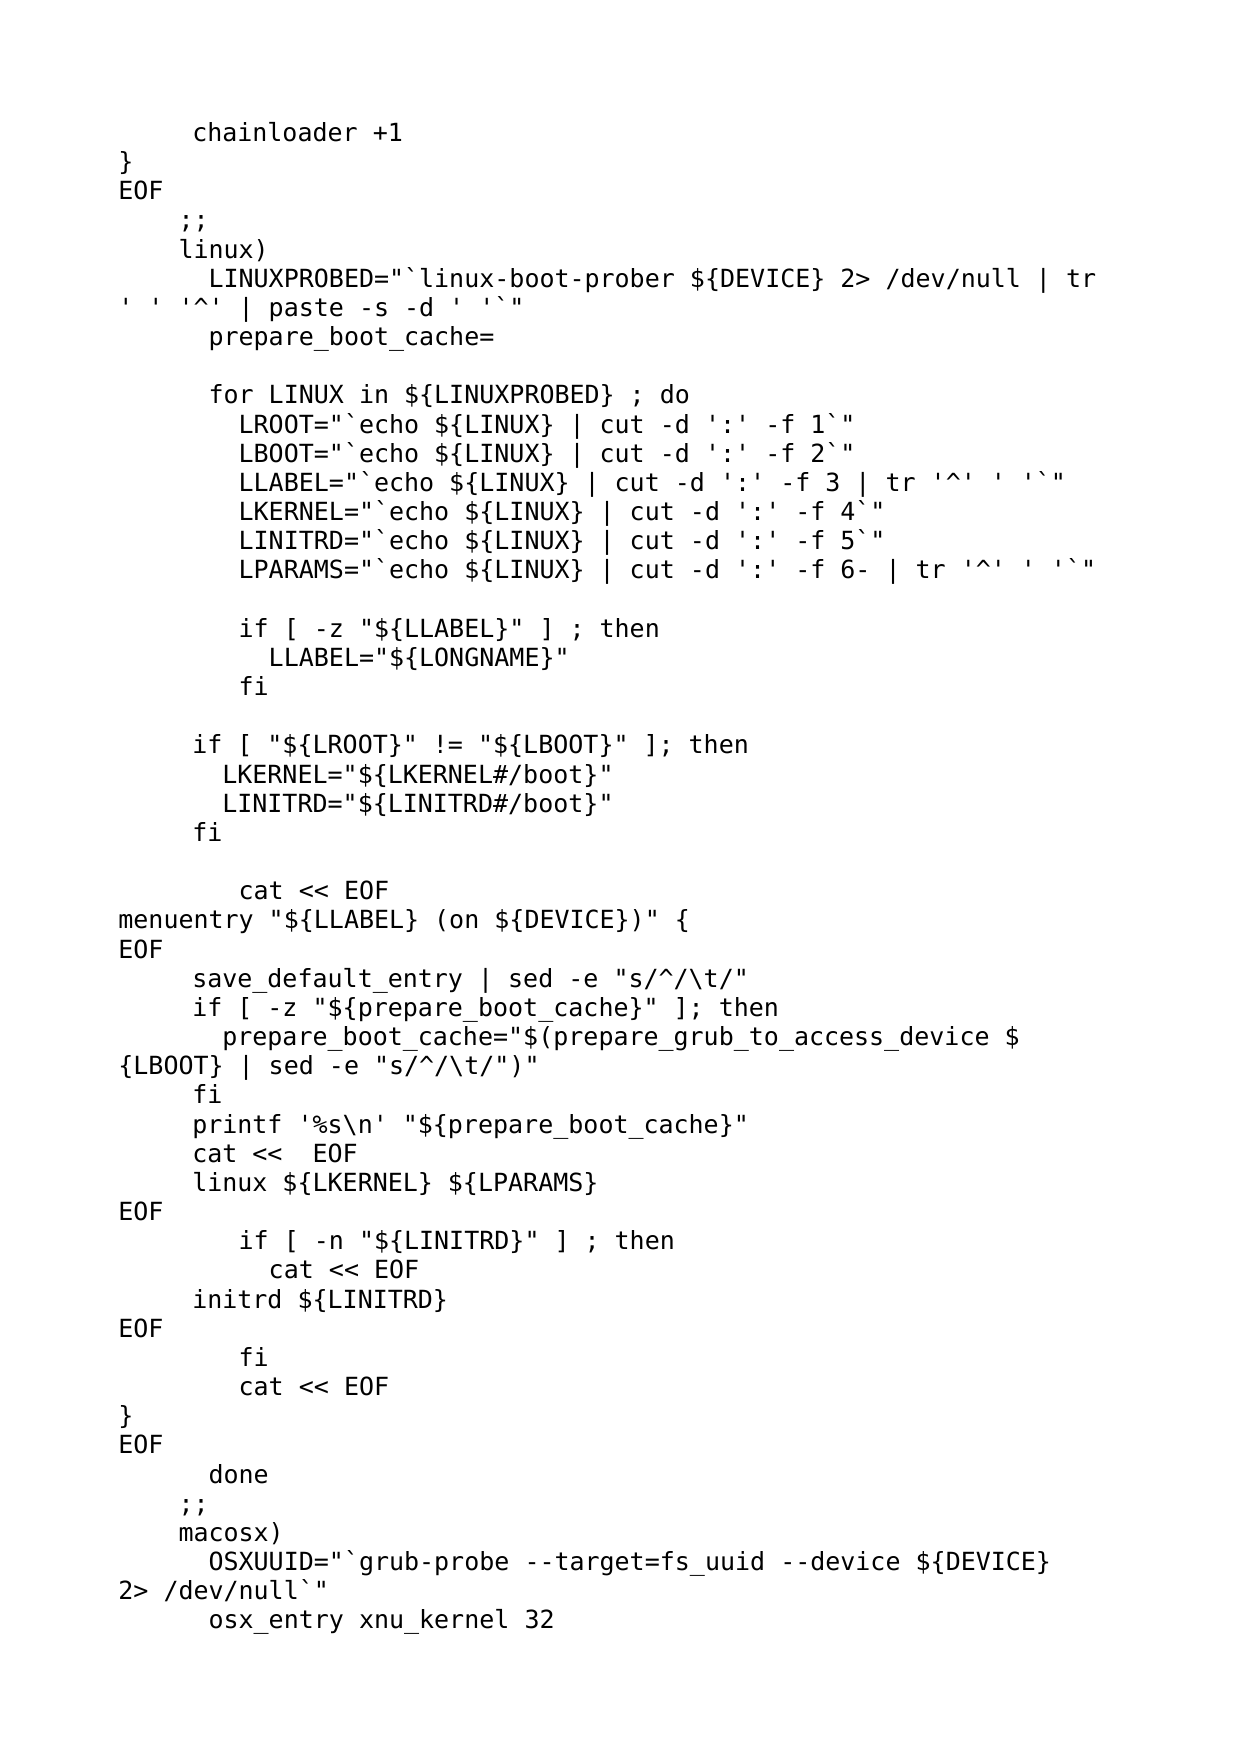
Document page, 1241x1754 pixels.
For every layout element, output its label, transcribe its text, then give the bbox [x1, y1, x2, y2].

text chainloader +1 } EOF ;; linux) LINUXPROBED="`linux-boot-prober ${DEVICE} 2> /dev/null | tr ' ' '^' | paste -s -d ' '`" prepare_boot_cache= for LINUX in ${LINUXPROBED} ; do LROOT="`echo ${LINUX} | cut -d ':' -f 1`" LBOOT="`echo ${LINUX} | cut -d ':' -f 2`" LLABEL="`echo ${LINUX} | cut -d ':' -f 3 | tr '^' ' '`" LKERNEL="`echo ${LINUX} | cut -d ':' -f 4`" LINITRD="`echo ${LINUX} | cut -d ':' -f 5`" LPARAMS="`echo ${LINUX} | cut -d ':' -f 6- | tr '^' ' '`" if [ -z "${LLABEL}" ] ; then LLABEL="${LONGNAME}" fi if [ "${LROOT}" != "${LBOOT}" ]; then LKERNEL="${LKERNEL#/boot}" LINITRD="${LINITRD#/boot}" fi cat << EOF menuentry "${LLABEL} (on ${DEVICE})" { EOF save_default_entry | sed -e "s/^/\t/" if [ -z "${prepare_boot_cache}" ]; then prepare_boot_cache="$(prepare_grub_to_access_device ${LBOOT} | sed -e "s/^/\t/")" fi printf '%s\n' "${prepare_boot_cache}" cat << EOF linux ${LKERNEL} ${LPARAMS} EOF if [ -n "${LINITRD}" ] ; then cat << EOF initrd ${LINITRD} EOF fi cat << EOF } EOF done ;; macosx) OSXUUID="`grub-probe --target=fs_uuid --device ${DEVICE} 2> /dev/null`" osx_entry xnu_kernel 32 [118, 118, 1122, 1635]
